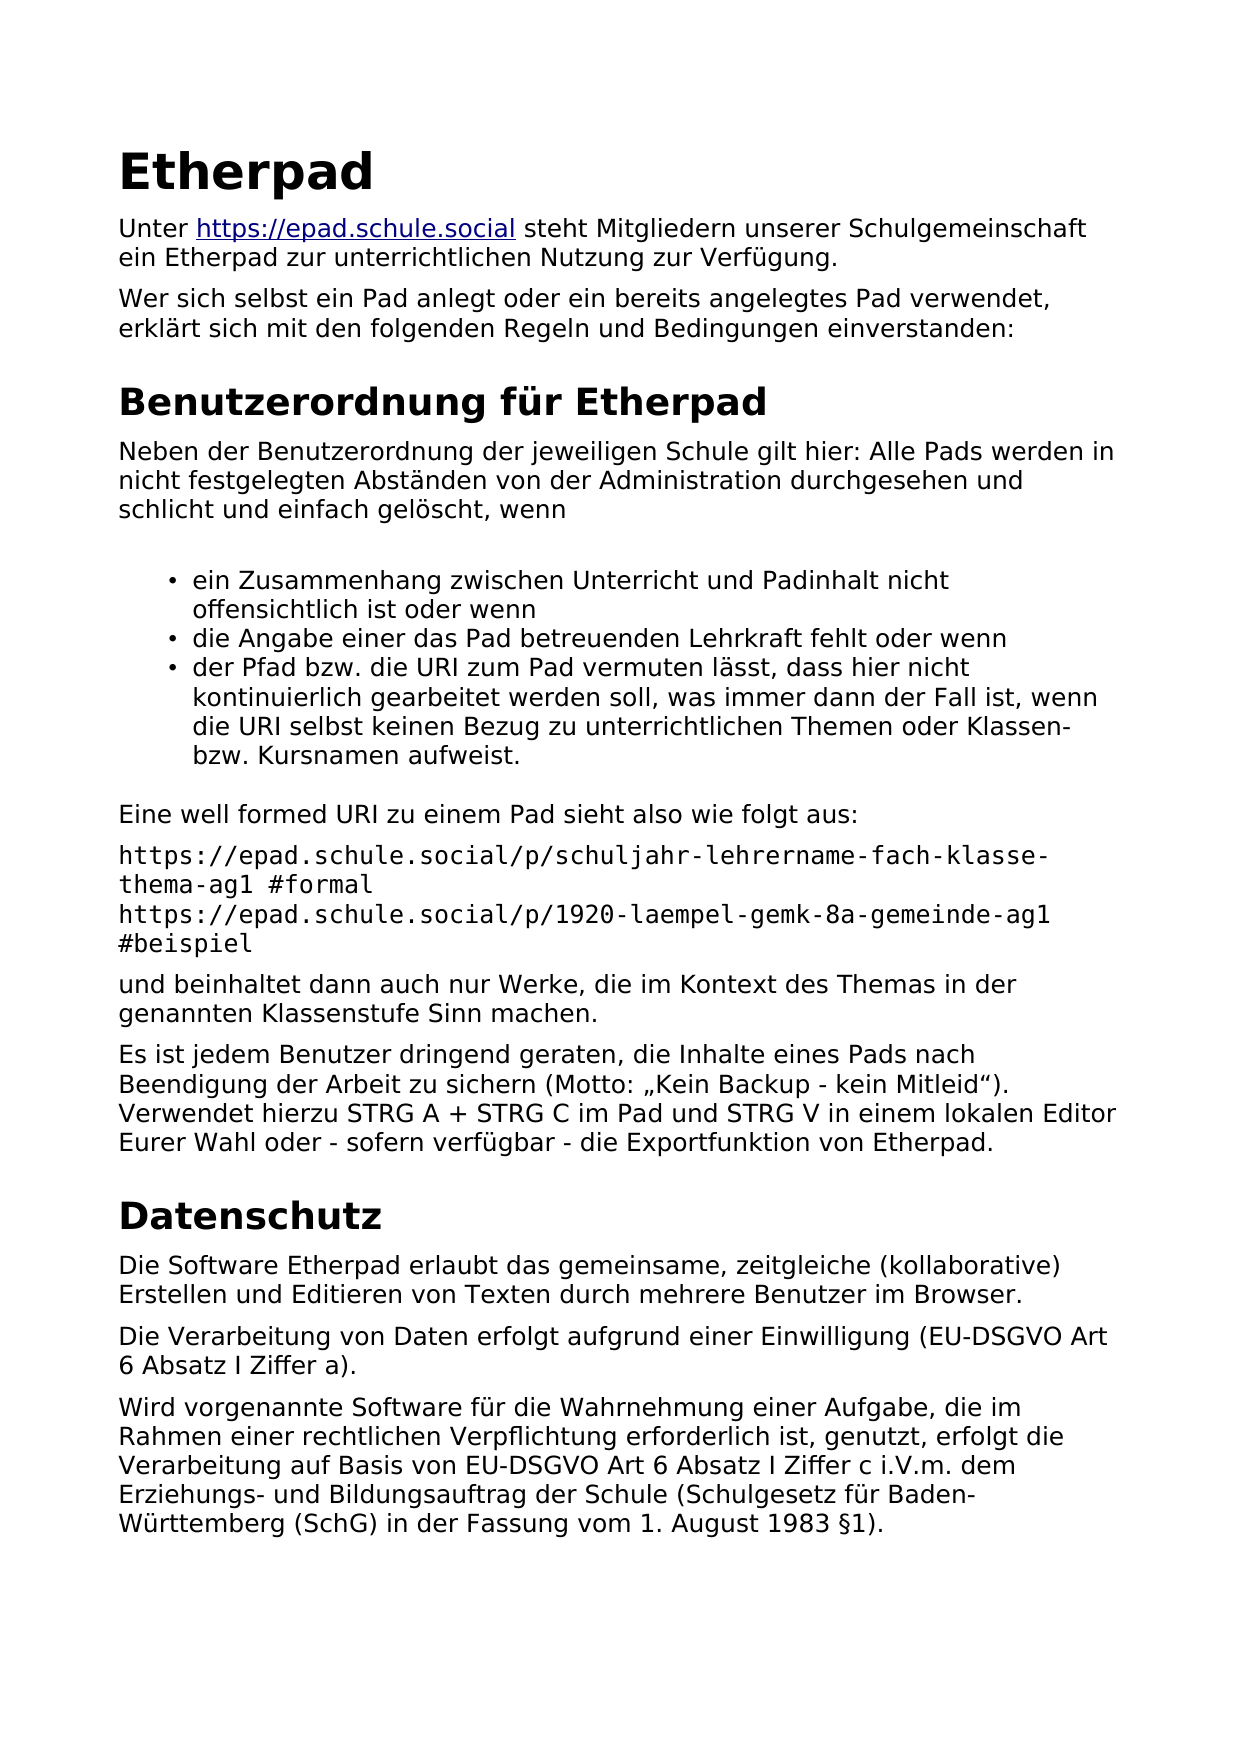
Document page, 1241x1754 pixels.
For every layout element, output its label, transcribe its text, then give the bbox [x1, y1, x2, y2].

text Die Verarbeitung von Daten erfolgt aufgrund einer Einwilligung (EU-DSGVO Art 6 Absatz I Ziffer a). [118, 1322, 1122, 1380]
subtitle Etherpad [118, 143, 1122, 201]
text und beinhaltet dann auch nur Werke, die im Kontext des Themas in der genannten Klassenstufe Sinn machen. [118, 970, 1122, 1028]
text Neben der Benutzerordnung der jeweiligen Schule gilt hier: Alle Pads werden in nicht festgelegten Abständen von der Administration durchgesehen und schlicht und einfach gelöscht, wenn [118, 437, 1122, 524]
list ein Zusammenhang zwischen Unterricht und Padinhalt nicht offensichtlich ist oder wenn [177, 566, 1122, 624]
list der Pfad bzw. die URI zum Pad vermuten lässt, dass hier nicht kontinuierlich gearbeitet werden soll, was immer dann der Fall ist, wenn die URI selbst keinen Bezug zu unterrichtlichen Themen oder Klassen- bzw. Kursnamen aufweist. [177, 654, 1122, 770]
text Es ist jedem Benutzer dringend geraten, die Inhalte eines Pads nach Beendigung der Arbeit zu sichern (Motto: „Kein Backup - kein Mitleid“). Verwendet hierzu STRG A + STRG C im Pad und STRG V in einem lokalen Editor Eurer Wahl oder - sofern verfügbar - die Exportfunktion von Etherpad. [118, 1041, 1122, 1157]
subtitle Benutzerordnung für Etherpad [118, 381, 1122, 424]
text Wer sich selbst ein Pad anlegt oder ein bereits angelegtes Pad verwendet, erklärt sich mit den folgenden Regeln und Bedingungen einverstanden: [118, 285, 1122, 343]
text Unter https://epad.schule.social steht Mitgliedern unserer Schulgemeinschaft ein Etherpad zur unterrichtlichen Nutzung zur Verfügung. [118, 214, 1122, 272]
subtitle Datenschutz [118, 1195, 1122, 1238]
text Wird vorgenannte Software für die Wahrnehmung einer Aufgabe, die im Rahmen einer rechtlichen Verpflichtung erforderlich ist, genutzt, erfolgt die Verarbeitung auf Basis von EU-DSGVO Art 6 Absatz I Ziffer c i.V.m. dem Erziehungs- und Bildungsauftrag der Schule (Schulgesetz für Baden-Württemberg (SchG) in der Fassung vom 1. August 1983 §1). [118, 1393, 1122, 1538]
text Eine well formed URI zu einem Pad sieht also wie folgt aus: [118, 800, 1122, 829]
text Die Software Etherpad erlaubt das gemeinsame, zeitgleiche (kollaborative) Erstellen und Editieren von Texten durch mehrere Benutzer im Browser. [118, 1251, 1122, 1309]
text https://epad.schule.social/p/schuljahr-lehrername-fach-klasse-thema-ag1 #formal https://epad.schule.social/p/1920-laempel-gemk-8a-gemeinde-ag1 #beispiel [118, 841, 1122, 958]
list die Angabe einer das Pad betreuenden Lehrkraft fehlt oder wenn [177, 624, 1122, 654]
